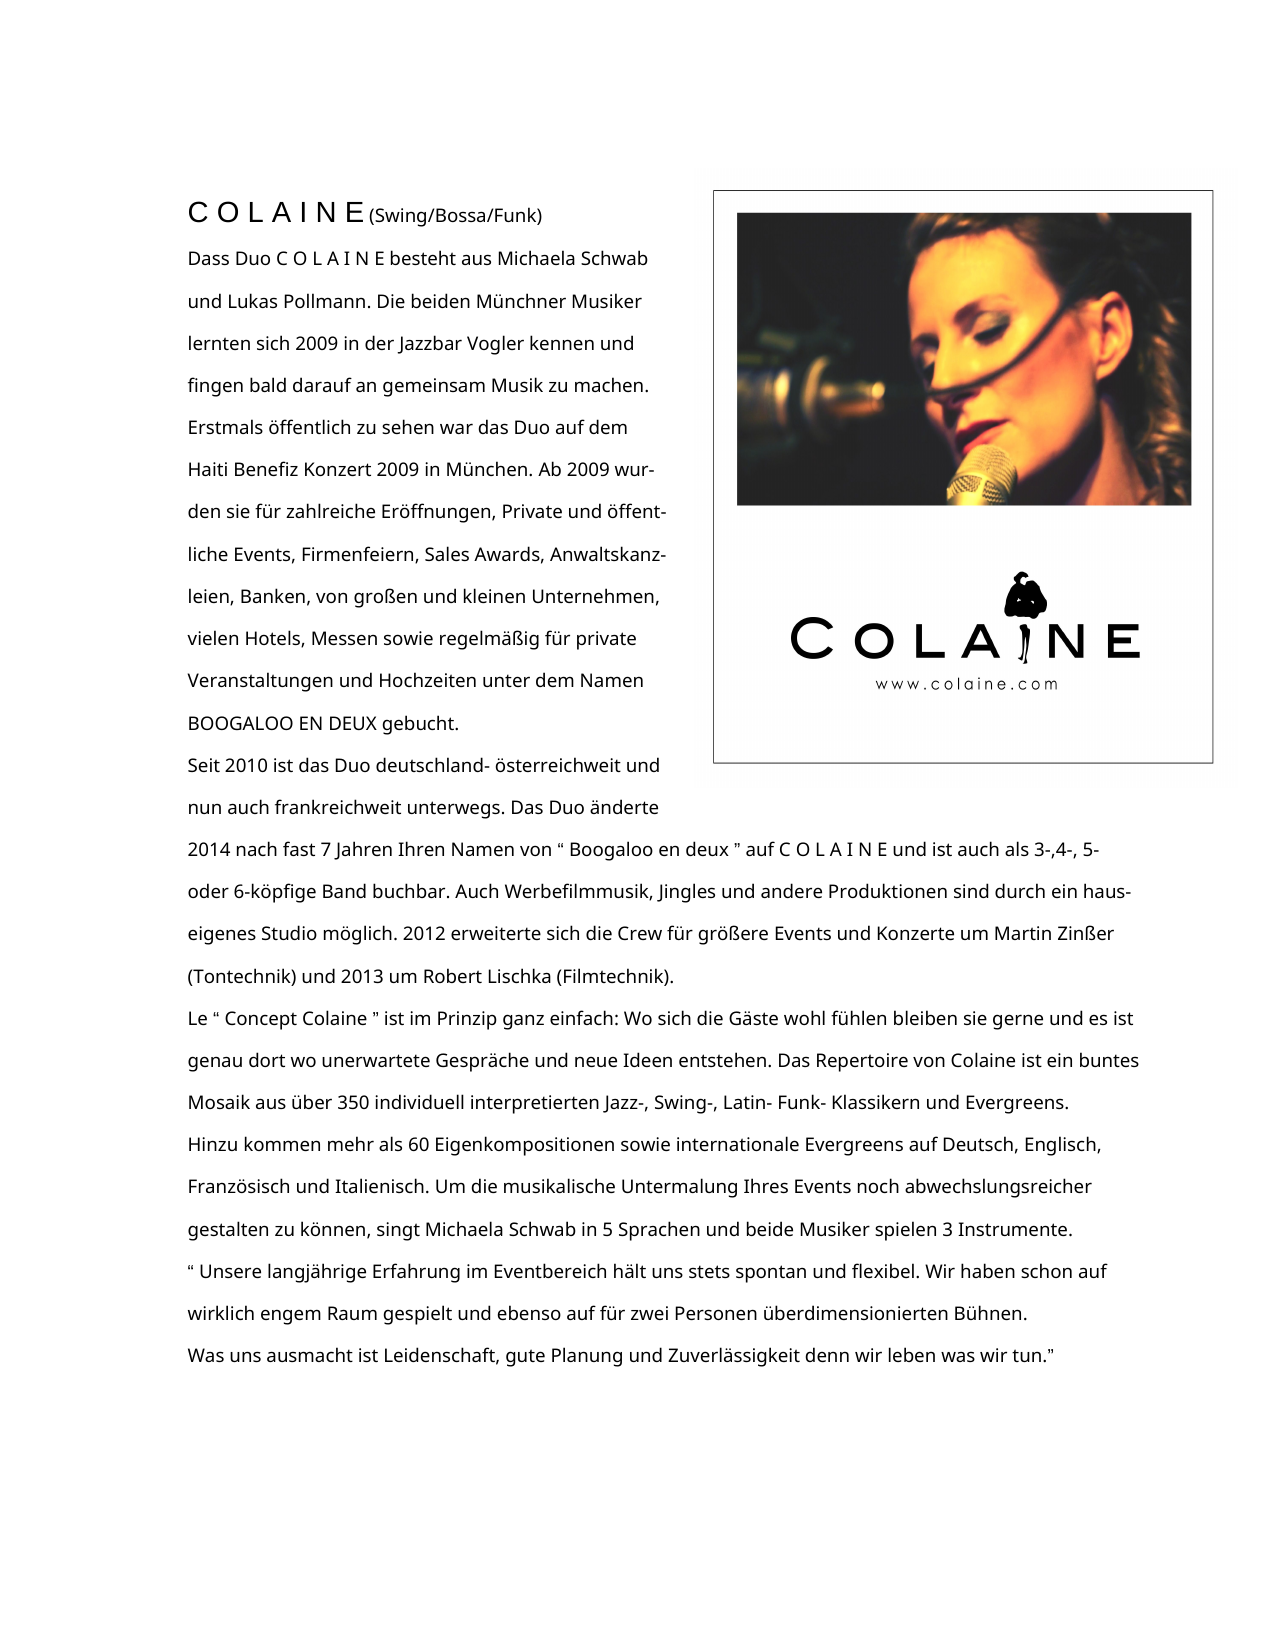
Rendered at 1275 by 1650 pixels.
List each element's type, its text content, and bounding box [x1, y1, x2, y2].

text vielen Hotels, Messen sowie regelmäßig für private [187, 625, 693, 651]
text Hinzu kommen mehr als 60 Eigenkompositionen sowie internationale Evergreens auf Deutsch, Englisch, [187, 1132, 1255, 1157]
text oder 6-köpfige Band buchbar. Auch Werbefilmmusik, Jingles und andere Produktionen sind durch ein haus- [187, 878, 1255, 904]
text Erstmals öffentlich zu sehen war das Duo auf dem [187, 414, 693, 440]
text Mosaik aus über 350 individuell interpretierten Jazz-, Swing-, Latin- Funk- Klassikern und Evergreens. [187, 1089, 1255, 1115]
text C O L A I N E (Swing/Bossa/Funk) [187, 195, 693, 229]
text gestalten zu können, singt Michaela Schwab in 5 Sprachen und beide Musiker spielen 3 Instrumente. [187, 1216, 1255, 1242]
text Seit 2010 ist das Duo deutschland- österreichweit und [187, 752, 693, 777]
text leien, Banken, von großen und kleinen Unternehmen, [187, 583, 693, 609]
text und Lukas Pollmann. Die beiden Münchner Musiker [187, 288, 693, 313]
text den sie für zahlreiche Eröffnungen, Private und öffent- [187, 499, 693, 524]
text Französisch und Italienisch. Um die musikalische Untermalung Ihres Events noch abwechslungsreicher [187, 1174, 1255, 1199]
text genau dort wo unerwartete Gespräche und neue Ideen entstehen. Das Repertoire von Colaine ist ein buntes [187, 1047, 1255, 1073]
text liche Events, Firmenfeiern, Sales Awards, Anwaltskanz- [187, 541, 693, 567]
text nun auch frankreichweit unterwegs. Das Duo änderte [187, 794, 1255, 820]
text (Tontechnik) und 2013 um Robert Lischka (Filmtechnik). [187, 963, 1255, 988]
text Haiti Benefiz Konzert 2009 in München. Ab 2009 wur- [187, 457, 693, 482]
text Veranstaltungen und Hochzeiten unter dem Namen [187, 668, 693, 693]
text Dass Duo C O L A I N E besteht aus Michaela Schwab [187, 246, 693, 271]
text Le “ Concept Colaine ” ist im Prinzip ganz einfach: Wo sich die Gäste wohl fühlen bleiben sie gerne und es ist [187, 1005, 1255, 1031]
text Was uns ausmacht ist Leidenschaft, gute Planung und Zuverlässigkeit denn wir leben was wir tun.” [187, 1343, 1255, 1368]
text lernten sich 2009 in der Jazzbar Vogler kennen und [187, 330, 693, 356]
text fingen bald darauf an gemeinsam Musik zu machen. [187, 372, 693, 398]
text 2014 nach fast 7 Jahren Ihren Namen von “ Boogaloo en deux ” auf C O L A I N E und ist auch als 3-,4-, 5- [187, 836, 1255, 862]
text eigenes Studio möglich. 2012 erweiterte sich die Crew für größere Events und Konzerte um Martin Zinßer [187, 921, 1255, 946]
text wirklich engem Raum gespielt und ebenso auf für zwei Personen überdimensionierten Bühnen. [187, 1300, 1255, 1326]
text BOOGALOO EN DEUX gebucht. [187, 710, 693, 735]
text “ Unsere langjährige Erfahrung im Eventbereich hält uns stets spontan und flexibel. Wir haben schon auf [187, 1258, 1255, 1284]
